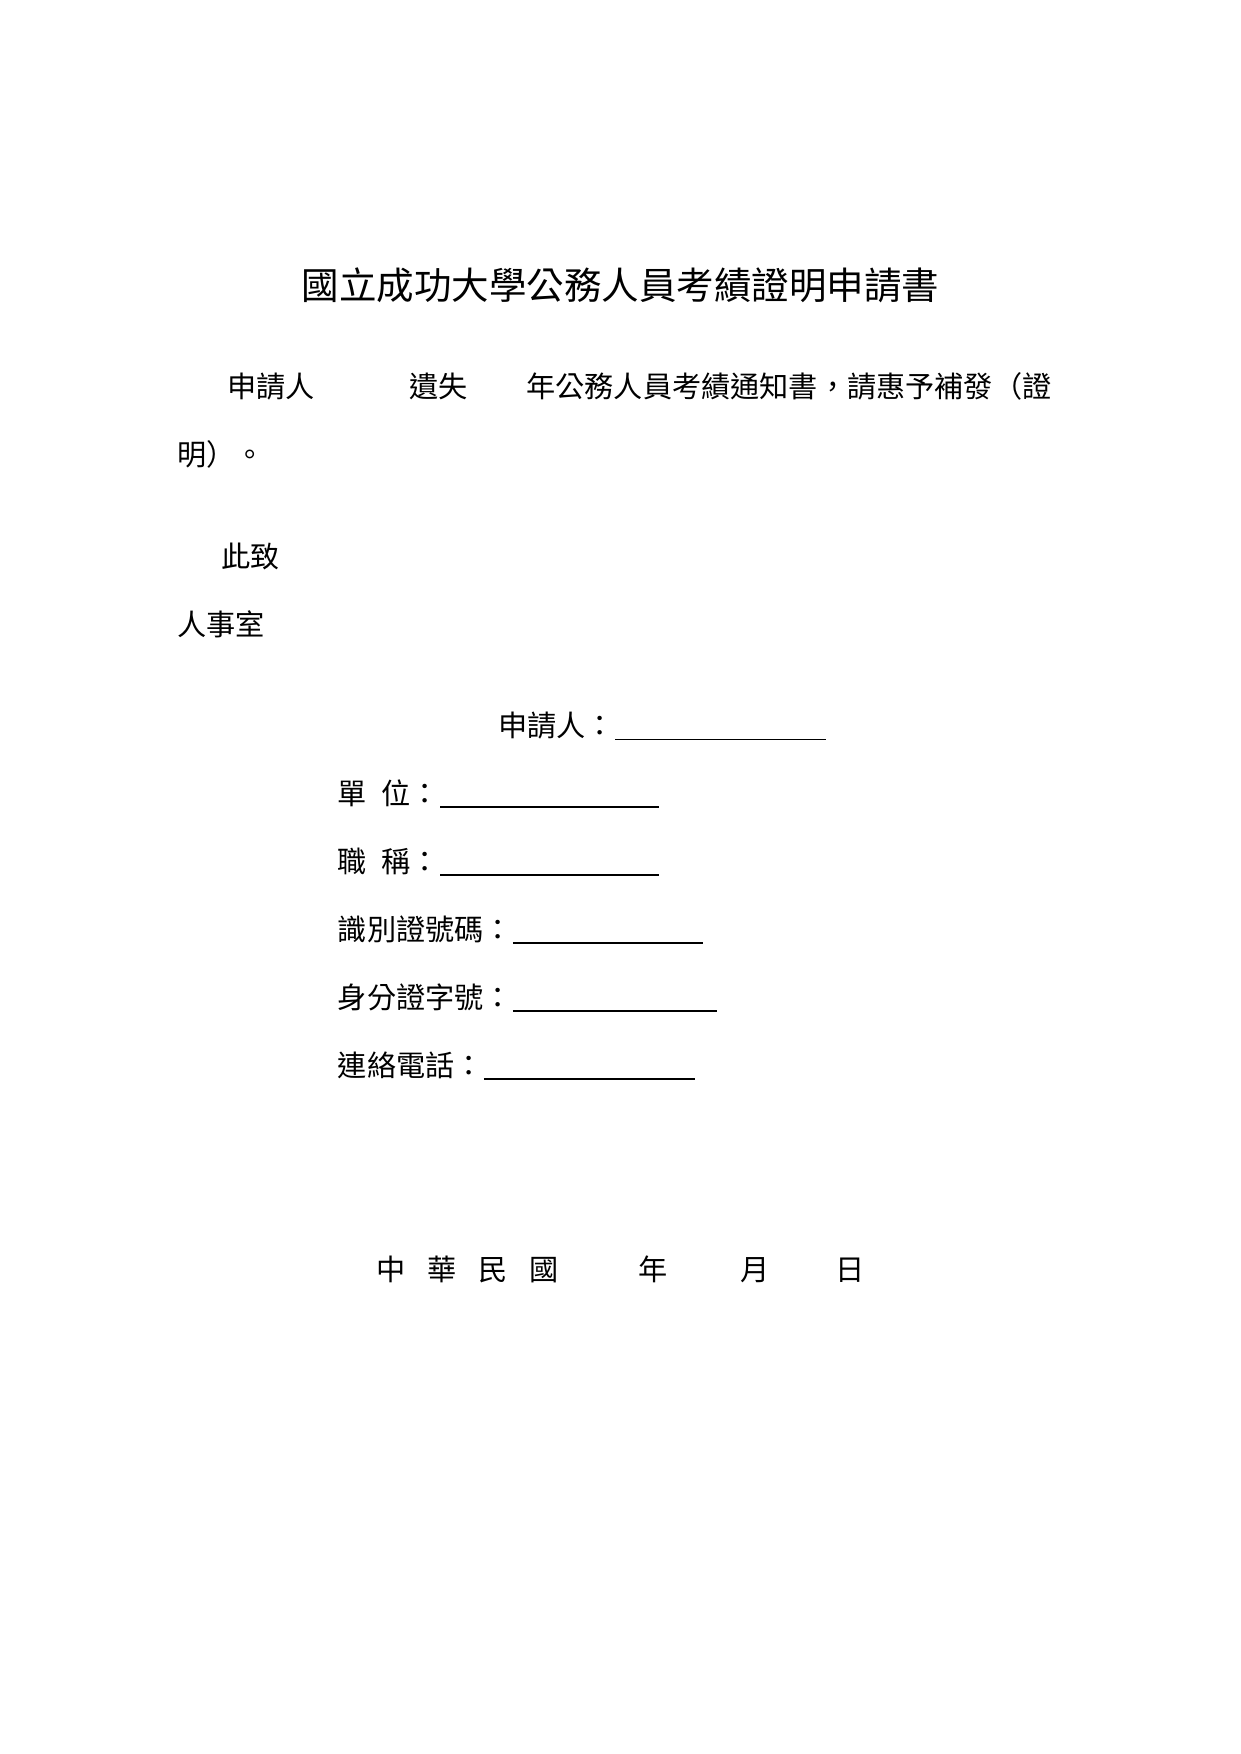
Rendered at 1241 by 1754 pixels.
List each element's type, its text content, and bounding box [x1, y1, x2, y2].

text 單 位： [177, 758, 1063, 826]
text 申請人 遺失 年公務人員考績通知書，請惠予補發（證明）。 [177, 351, 1063, 486]
text 職 稱： [177, 826, 1063, 894]
text 申請人： [177, 690, 1063, 758]
text 此致 [177, 520, 1063, 588]
text 中 華 民 國 年 月 日 [177, 1233, 1063, 1301]
text 連絡電話： [177, 1030, 1063, 1098]
text 人事室 [177, 588, 1063, 656]
text 身分證字號： [177, 962, 1063, 1030]
text 識別證號碼： [177, 894, 1063, 962]
text 國立成功大學公務人員考績證明申請書 [177, 249, 1063, 317]
